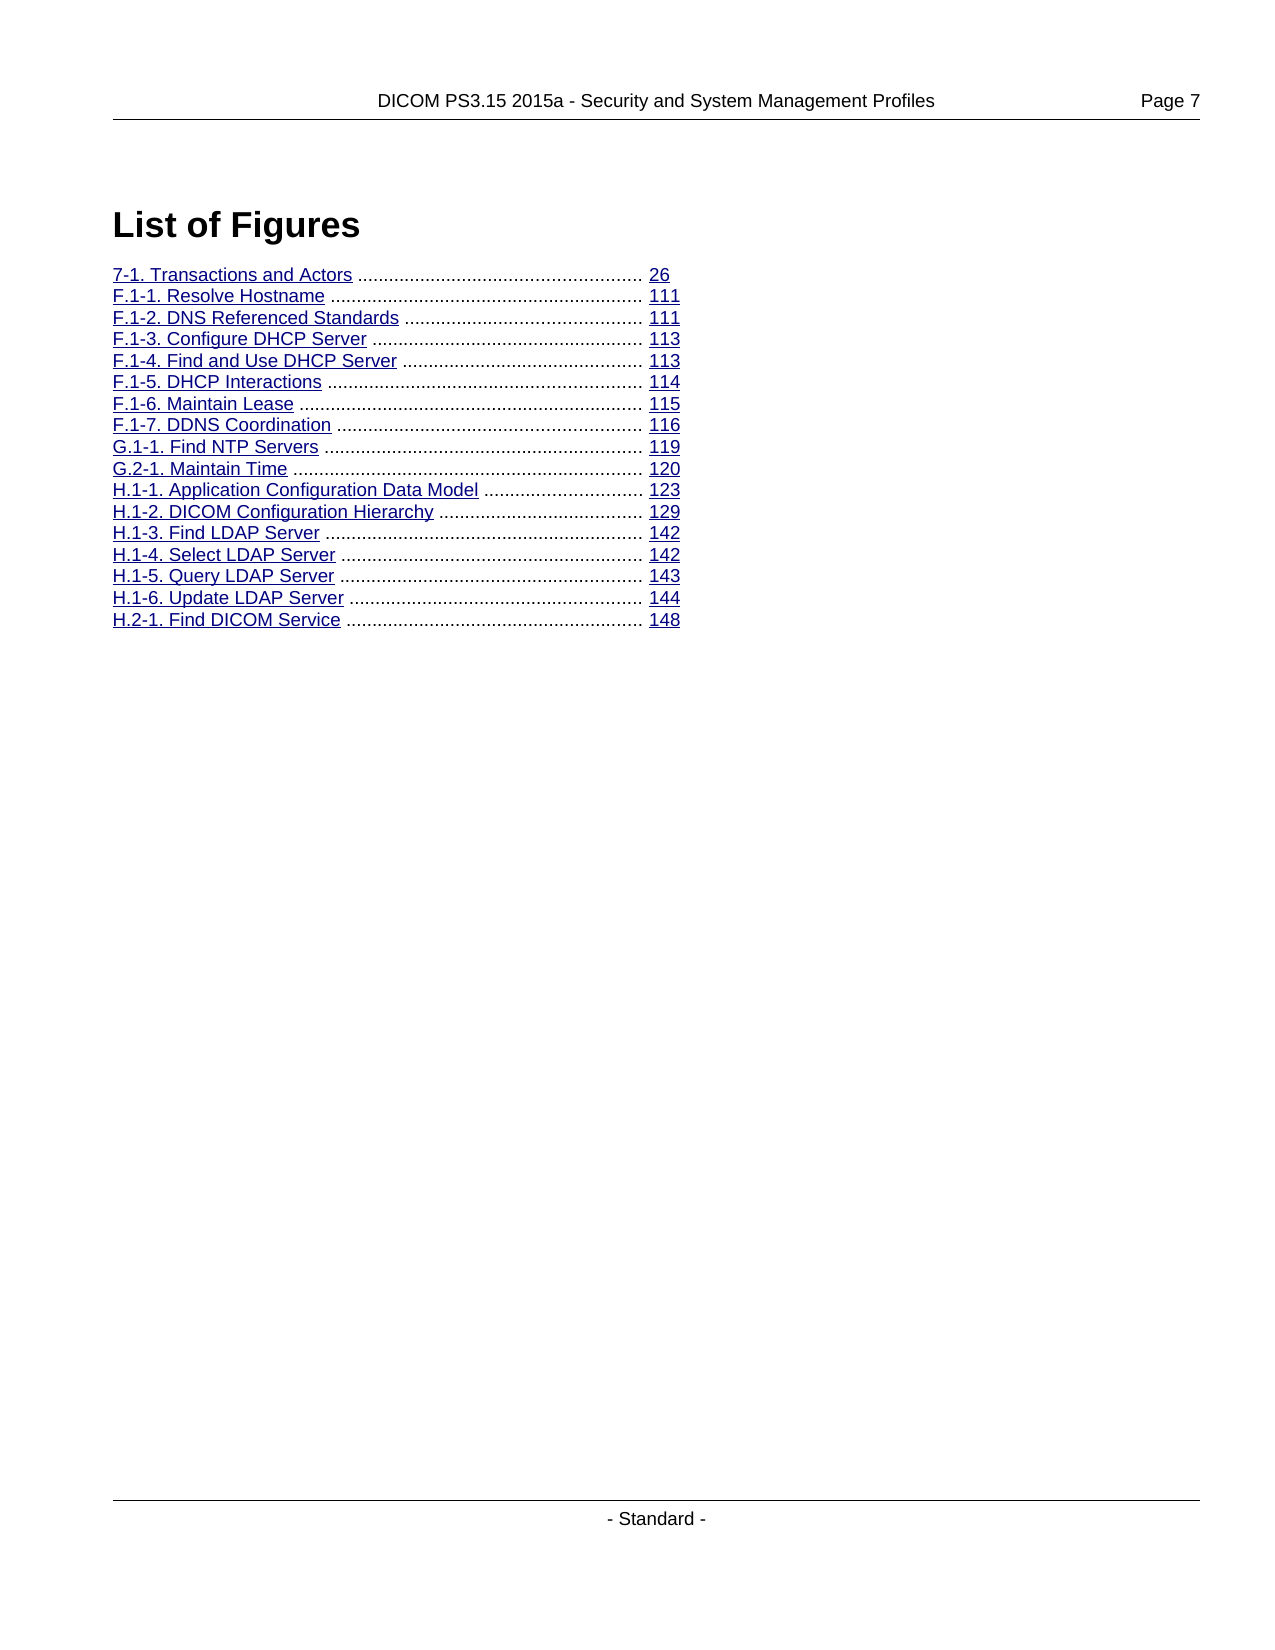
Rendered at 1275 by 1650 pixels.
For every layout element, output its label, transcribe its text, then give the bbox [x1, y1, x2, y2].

text F.1-7. DDNS Coordination 0 [112, 414, 1175, 436]
text F.1-1. Resolve Hostname 0 [112, 285, 1175, 306]
text G.2-1. Maintain Time 0 [112, 457, 1175, 479]
text G.1-1. Find NTP Servers 0 [112, 436, 1175, 457]
text H.2-1. Find DICOM Service 0 [112, 608, 1175, 630]
text H.1-6. Update LDAP Server 0 [112, 587, 1175, 608]
text F.1-5. DHCP Interactions 0 [112, 371, 1175, 393]
text F.1-2. DNS Referenced Standards 0 [112, 306, 1175, 328]
text F.1-4. Find and Use DHCP Server 0 [112, 349, 1175, 371]
text H.1-2. DICOM Configuration Hierarchy 0 [112, 501, 1175, 522]
text List of Figures [112, 204, 1200, 245]
text H.1-5. Query LDAP Server 0 [112, 565, 1175, 587]
text H.1-1. Application Configuration Data Model 0 [112, 479, 1175, 501]
text 7-1. Transactions and Actors 0 [112, 263, 1175, 285]
text H.1-4. Select LDAP Server 0 [112, 544, 1175, 565]
text H.1-3. Find LDAP Server 0 [112, 522, 1175, 544]
text F.1-3. Configure DHCP Server 0 [112, 328, 1175, 349]
text F.1-6. Maintain Lease 0 [112, 393, 1175, 414]
